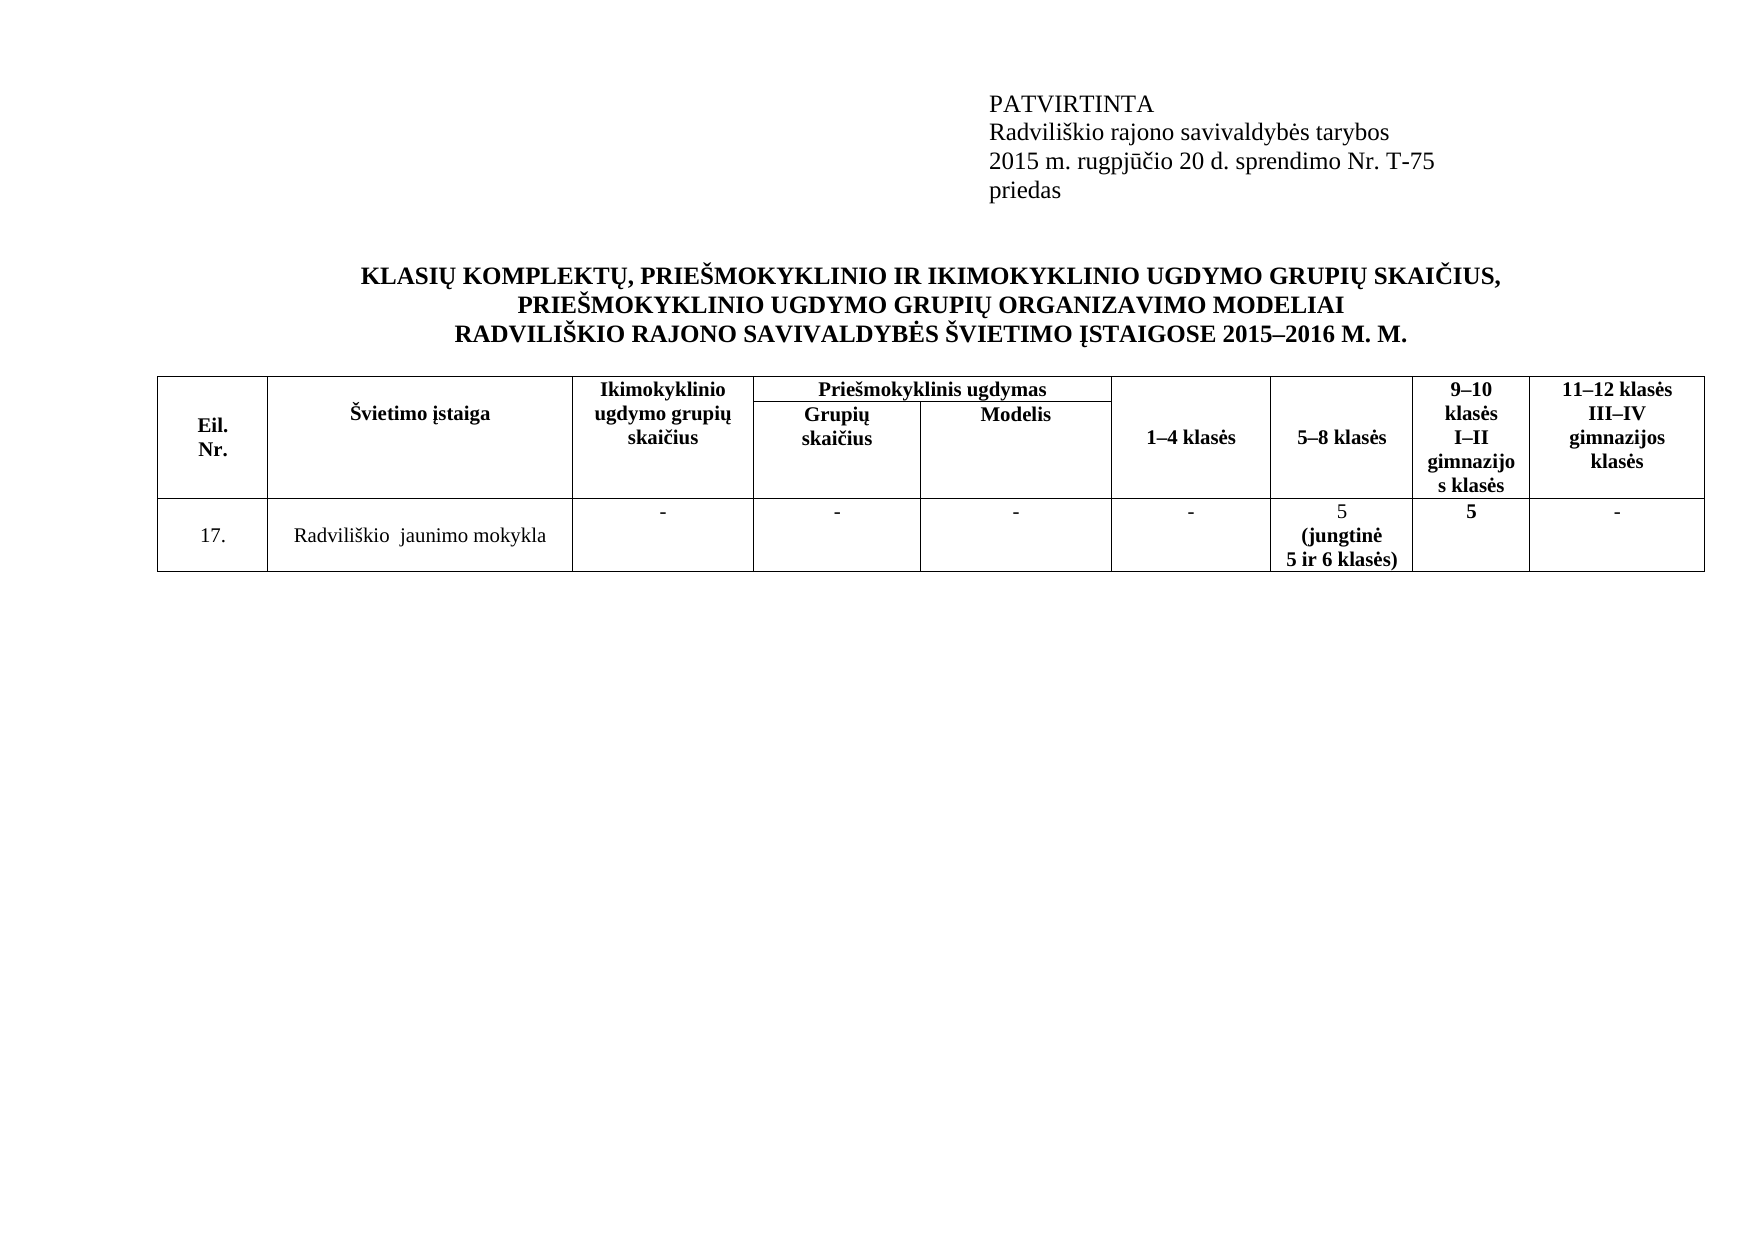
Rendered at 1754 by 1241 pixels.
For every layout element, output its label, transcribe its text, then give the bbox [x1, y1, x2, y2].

table_cell - [754, 499, 920, 571]
table_cell Radviliškio jaunimo mokykla [268, 499, 572, 571]
table_cell 5 [1413, 499, 1529, 571]
text PRIEŠMOKYKLINIO UGDYMO GRUPIŲ ORGANIZAVIMO MODELIAI [158, 290, 1704, 319]
text RADVILIŠKIO RAJONO SAVIVALDYBĖS ŠVIETIMO ĮSTAIGOSE 2015–2016 M. M. [158, 319, 1704, 347]
text PATVIRTINTA [989, 89, 1704, 117]
table_header 11–12 klasės III–IV gimnazijos klasės [1530, 377, 1704, 497]
table_cell Grupių skaičius [754, 402, 920, 497]
table_cell - [1530, 499, 1704, 571]
text priedas [989, 175, 1704, 204]
table_cell 5 (jungtinė 5 ir 6 klasės) [1271, 499, 1412, 571]
table_header 5–8 klasės [1271, 377, 1412, 497]
table_cell Modelis [921, 402, 1111, 497]
table_header Priešmokyklinis ugdymas [754, 377, 1111, 401]
table_cell 17. [158, 499, 267, 571]
table_header 9–10 klasės I–II gimnazijos klasės [1413, 377, 1529, 497]
text 2015 m. rugpjūčio 20 d. sprendimo Nr. T-75 [989, 146, 1704, 175]
table_cell - [1112, 499, 1270, 571]
table_cell - [921, 499, 1111, 571]
table_header Švietimo įstaiga [268, 377, 572, 497]
table_header Ikimokyklinio ugdymo grupių skaičius [573, 377, 753, 497]
table_header 1–4 klasės [1112, 377, 1270, 497]
text KLASIŲ KOMPLEKTŲ, PRIEŠMOKYKLINIO IR IKIMOKYKLINIO UGDYMO GRUPIŲ SKAIČIUS, [158, 261, 1704, 290]
text Radviliškio rajono savivaldybės tarybos [989, 117, 1704, 146]
table_cell - [573, 499, 753, 571]
table_header Eil. Nr. [158, 377, 267, 497]
